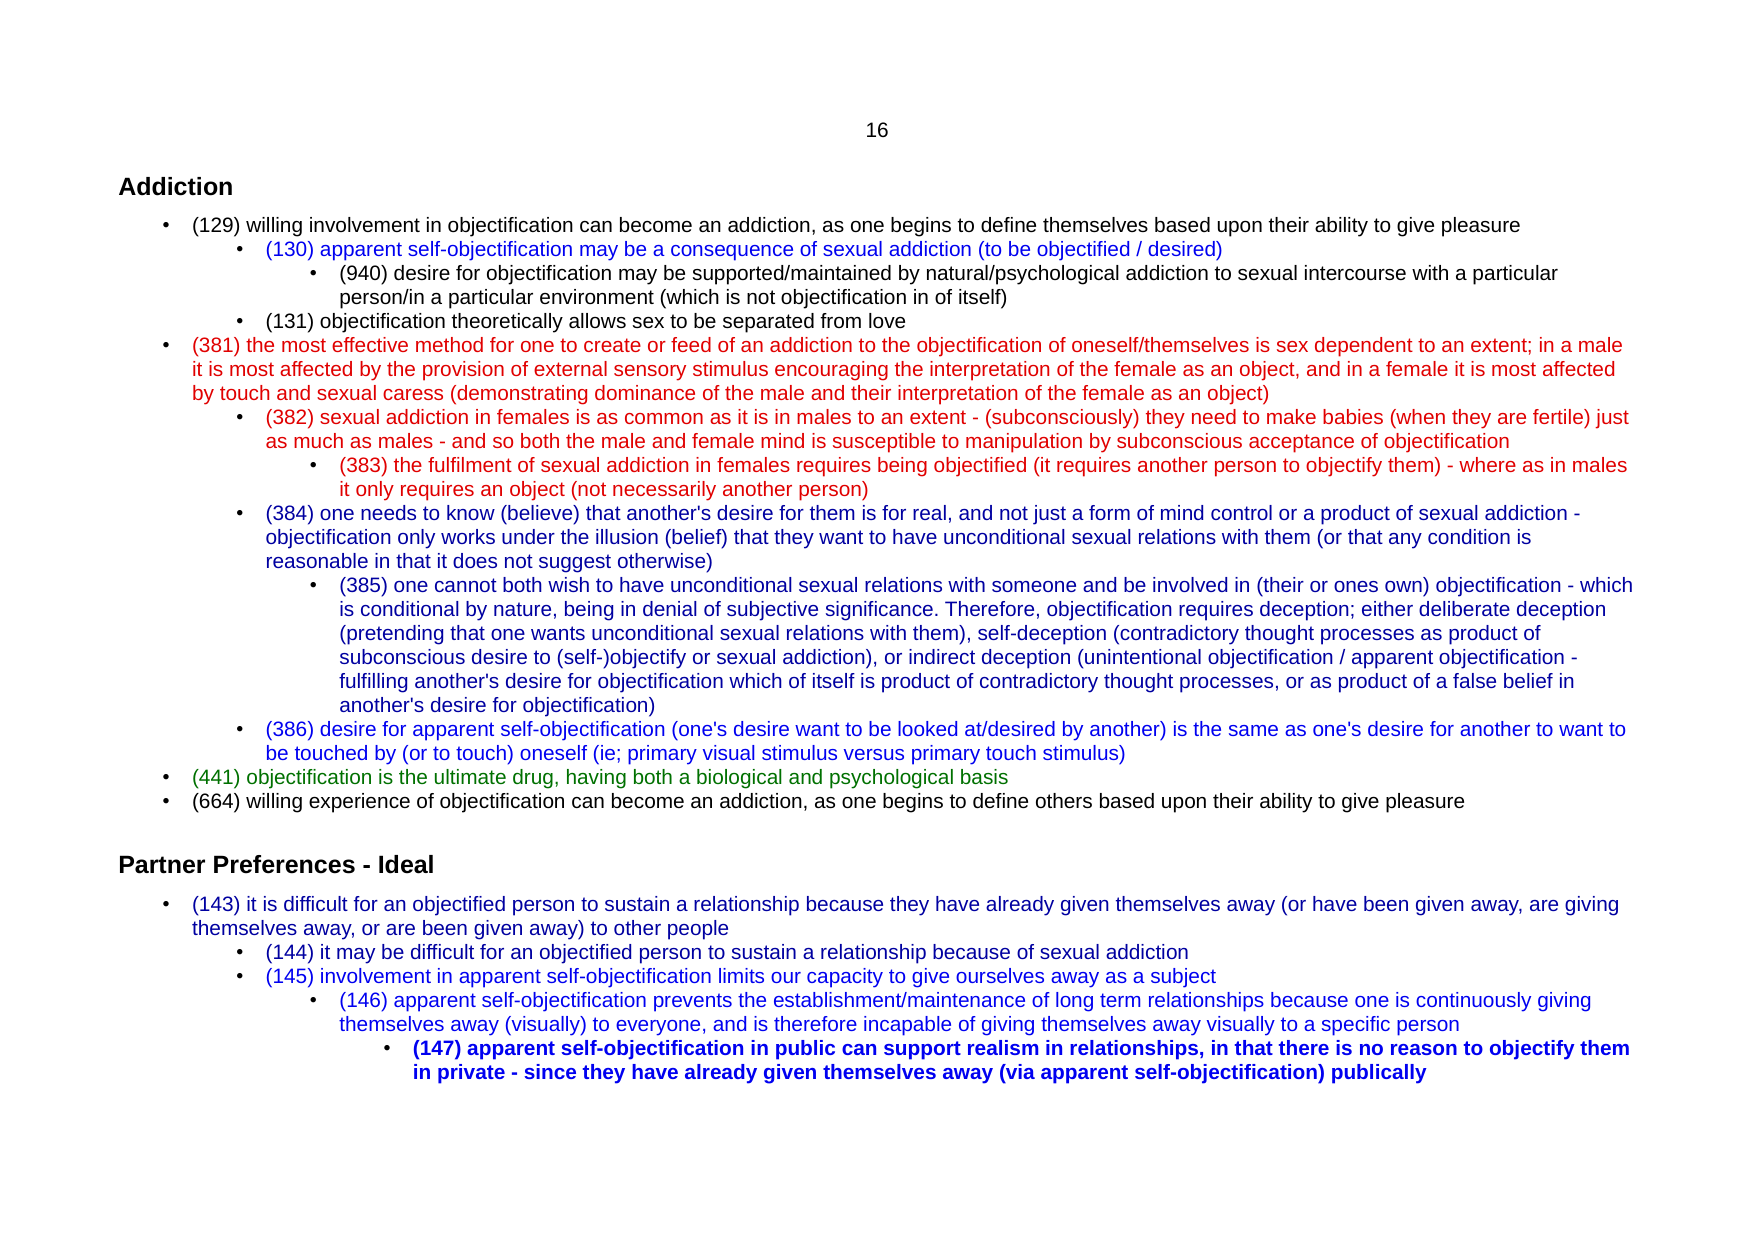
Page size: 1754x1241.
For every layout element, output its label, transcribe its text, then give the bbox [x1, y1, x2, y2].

list (940) desire for objectification may be supported/maintained by natural/psychological addiction to sexual intercourse with a particular person/in a particular environment (which is not objectification in of itself) [309, 261, 1636, 309]
list (441) objectification is the ultimate drug, having both a biological and psychological basis [162, 765, 1636, 789]
list (146) apparent self-objectification prevents the establishment/maintenance of long term relationships because one is continuously giving themselves away (visually) to everyone, and is therefore incapable of giving themselves away visually to a specific person [309, 988, 1636, 1036]
list (147) apparent self-objectification in public can support realism in relationships, in that there is no reason to objectify them in private - since they have already given themselves away (via apparent self-objectification) publically [383, 1036, 1636, 1084]
list (145) involvement in apparent self-objectification limits our capacity to give ourselves away as a subject [236, 964, 1636, 988]
list (385) one cannot both wish to have unconditional sexual relations with someone and be involved in (their or ones own) objectification - which is conditional by nature, being in denial of subjective significance. Therefore, objectification requires deception; either deliberate deception (pretending that one wants unconditional sexual relations with them), self-deception (contradictory thought processes as product of subconscious desire to (self-)objectify or sexual addiction), or indirect deception (unintentional objectification / apparent objectification - fulfilling another's desire for objectification which of itself is product of contradictory thought processes, or as product of a false belief in another's desire for objectification) [309, 573, 1636, 717]
list (143) it is difficult for an objectified person to sustain a relationship because they have already given themselves away (or have been given away, are giving themselves away, or are been given away) to other people [162, 892, 1636, 940]
list (144) it may be difficult for an objectified person to sustain a relationship because of sexual addiction [236, 940, 1636, 964]
list (382) sexual addiction in females is as common as it is in males to an extent - (subconsciously) they need to make babies (when they are fertile) just as much as males - and so both the male and female mind is susceptible to manipulation by subconscious acceptance of objectification [236, 405, 1636, 453]
list (383) the fulfilment of sexual addiction in females requires being objectified (it requires another person to objectify them) - where as in males it only requires an object (not necessarily another person) [309, 453, 1636, 501]
list (129) willing involvement in objectification can become an addiction, as one begins to define themselves based upon their ability to give pleasure [162, 213, 1636, 237]
subtitle Partner Preferences - Ideal [118, 851, 1636, 879]
list (384) one needs to know (believe) that another's desire for them is for real, and not just a form of mind control or a product of sexual addiction - objectification only works under the illusion (belief) that they want to have unconditional sexual relations with them (or that any condition is reasonable in that it does not suggest otherwise) [236, 501, 1636, 573]
list (381) the most effective method for one to create or feed of an addiction to the objectification of oneself/themselves is sex dependent to an extent; in a male it is most affected by the provision of external sensory stimulus encouraging the interpretation of the female as an object, and in a female it is most affected by touch and sexual caress (demonstrating dominance of the male and their interpretation of the female as an object) [162, 333, 1636, 405]
list (664) willing experience of objectification can become an addiction, as one begins to define others based upon their ability to give pleasure [162, 789, 1636, 813]
list (386) desire for apparent self-objectification (one's desire want to be looked at/desired by another) is the same as one's desire for another to want to be touched by (or to touch) oneself (ie; primary visual stimulus versus primary touch stimulus) [236, 717, 1636, 765]
list (131) objectification theoretically allows sex to be separated from love [236, 309, 1636, 333]
list (130) apparent self-objectification may be a consequence of sexual addiction (to be objectified / desired) [236, 237, 1636, 261]
subtitle Addiction [118, 172, 1636, 200]
